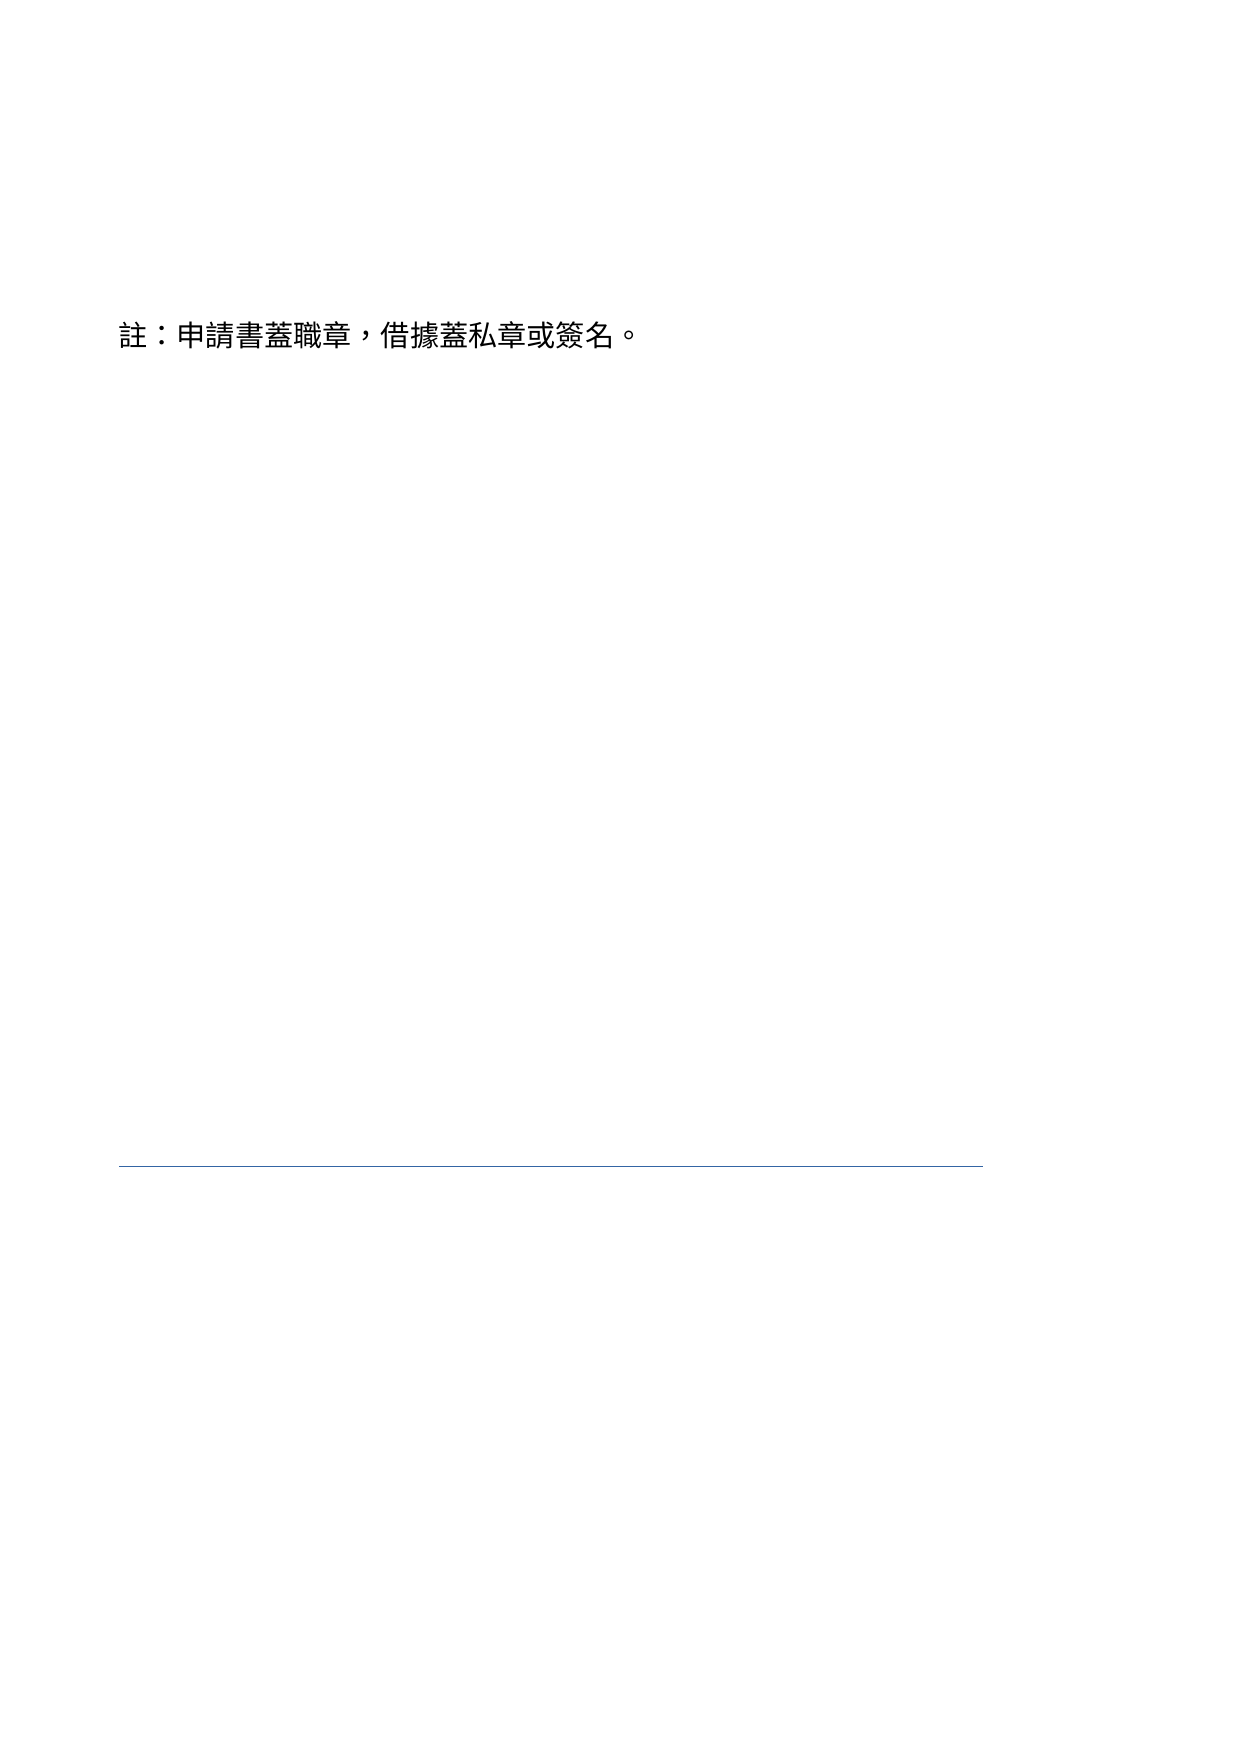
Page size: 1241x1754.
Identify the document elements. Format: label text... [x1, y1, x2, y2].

text 註：申請書蓋職章，借據蓋私章或簽名。 [118, 294, 1122, 352]
